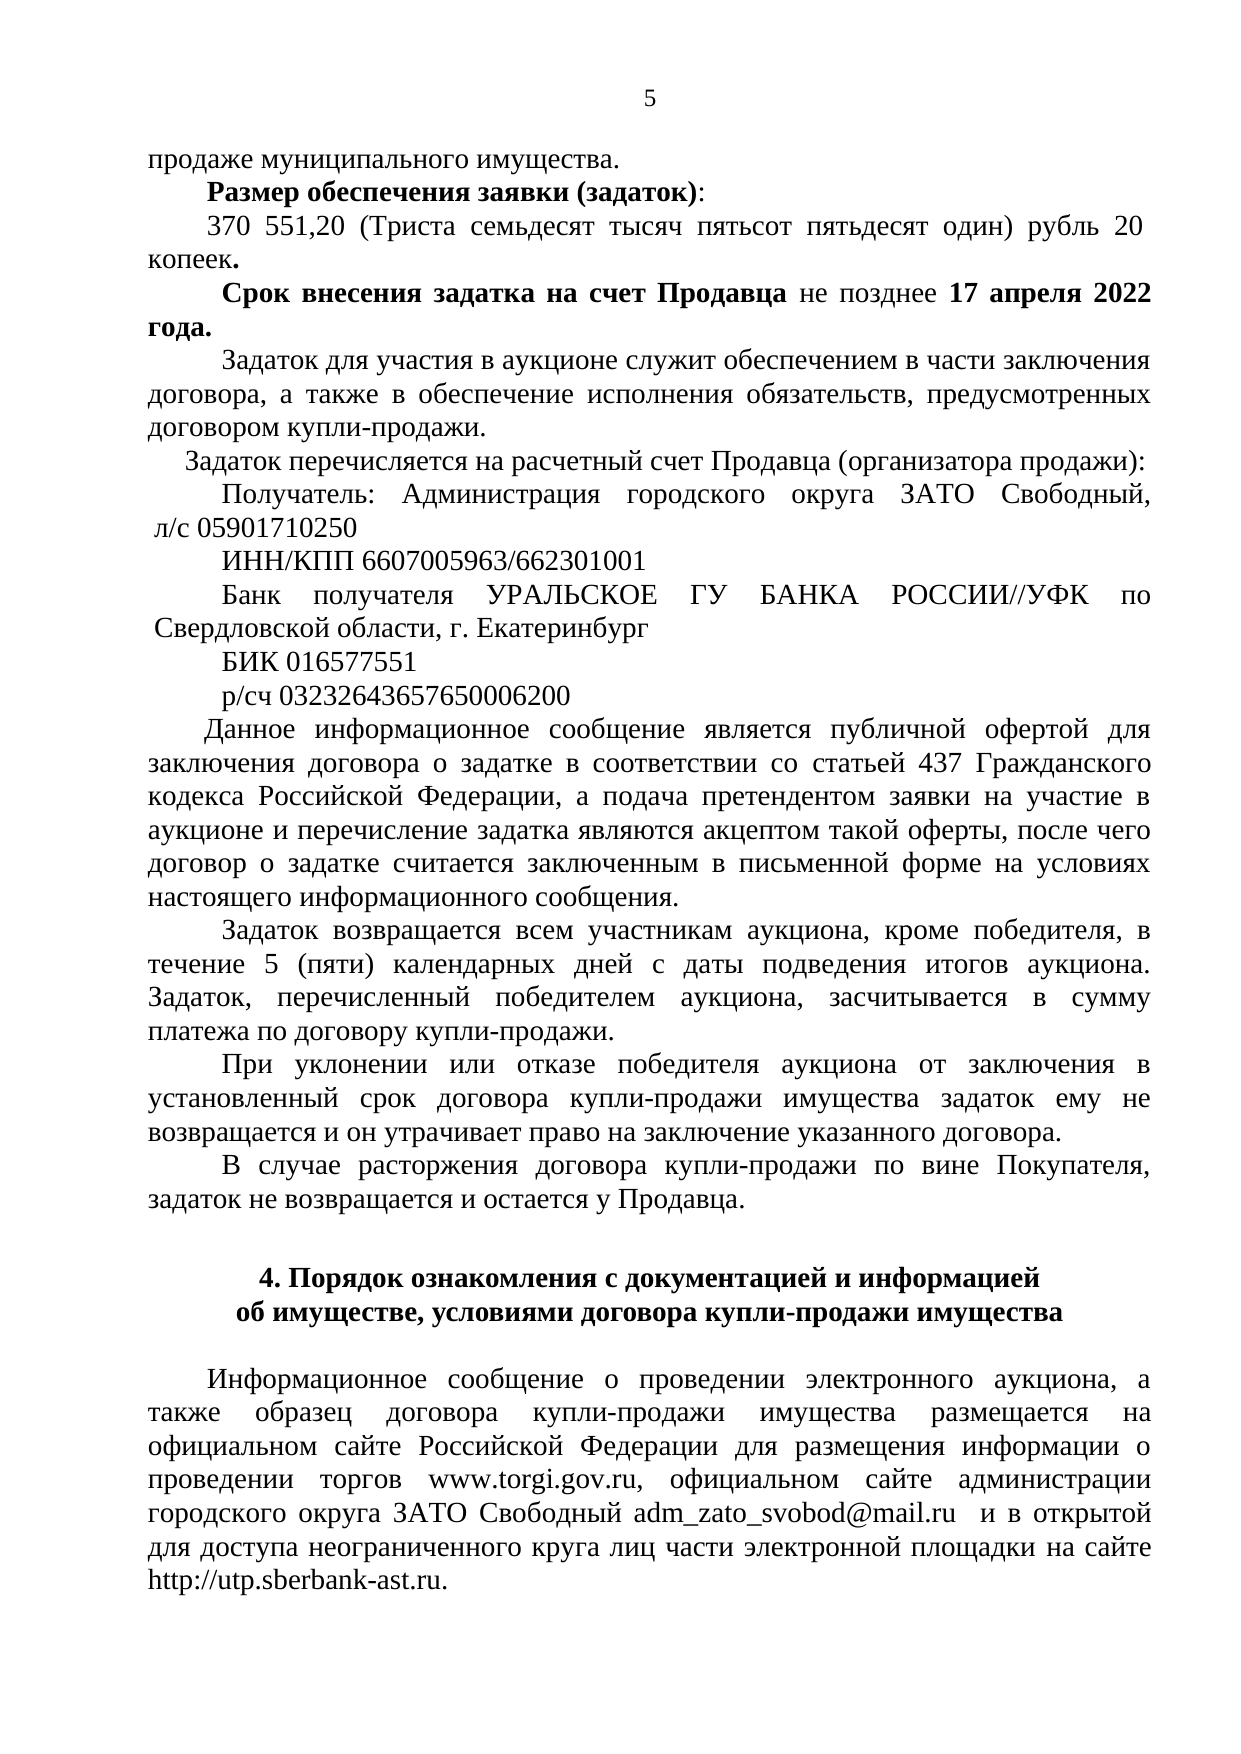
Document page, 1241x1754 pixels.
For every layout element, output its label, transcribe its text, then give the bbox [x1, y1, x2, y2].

subtitle Задаток для участия в аукционе служит обеспечением в части заключения договора, а также в обеспечение исполнения обязательств, предусмотренных договором купли-продажи. [148, 342, 1152, 443]
text продаже муниципального имущества. [148, 141, 1152, 174]
text 370 551,20 (Триста семьдесят тысяч пятьсот пятьдесят один) рубль 20 копеек. [148, 208, 1144, 275]
text Задаток возвращается всем участникам аукциона, кроме победителя, в течение 5 (пяти) календарных дней с даты подведения итогов аукциона. Задаток, перечисленный победителем аукциона, засчитывается в сумму платежа по договору купли-продажи. [148, 912, 1152, 1047]
text При уклонении или отказе победителя аукциона от заключения в установленный срок договора купли-продажи имущества задаток ему не возвращается и он утрачивает право на заключение указанного договора. [148, 1047, 1152, 1147]
text В случае расторжения договора купли-продажи по вине Покупателя, задаток не возвращается и остается у Продавца. [148, 1147, 1152, 1214]
text Данное информационное сообщение является публичной офертой для заключения договора о задатке в соответствии со статьей 437 Гражданского кодекса Российской Федерации, а подача претендентом заявки на участие в аукционе и перечисление задатка являются акцептом такой оферты, после чего договор о задатке считается заключенным в письменной форме на условиях настоящего информационного сообщения. [148, 711, 1152, 912]
text Срок внесения задатка на счет Продавца не позднее 17 апреля 2022 года. [148, 275, 1152, 342]
text Банк получателя УРАЛЬСКОЕ ГУ БАНКА РОССИИ//УФК по Свердловской области, г. Екатеринбург [154, 577, 1152, 644]
subtitle р/сч 03232643657650006200 [154, 678, 1152, 711]
text Получатель: Администрация городского округа ЗАТО Свободный, л/с 05901710250 [154, 476, 1152, 543]
text об имуществе, условиями договора купли-продажи имущества [148, 1294, 1152, 1327]
text ИНН/КПП 6607005963/662301001 [154, 543, 1152, 577]
text БИК 016577551 [154, 644, 1152, 678]
text Размер обеспечения заявки (задаток): [148, 174, 1144, 208]
text Задаток перечисляется на расчетный счет Продавца (организатора продажи): [148, 443, 1152, 476]
text 4. Порядок ознакомления с документацией и информацией [148, 1260, 1152, 1294]
text Информационное сообщение о проведении электронного аукциона, а также образец договора купли-продажи имущества размещается на официальном сайте Российской Федерации для размещения информации о проведении торгов www.torgi.gov.ru, официальном сайте администрации городского округа ЗАТО Свободный adm_zato_svobod@mail.ru и в открытой для доступа неограниченного круга лиц части электронной площадки на сайте http://utp.sberbank-ast.ru. [148, 1361, 1152, 1596]
